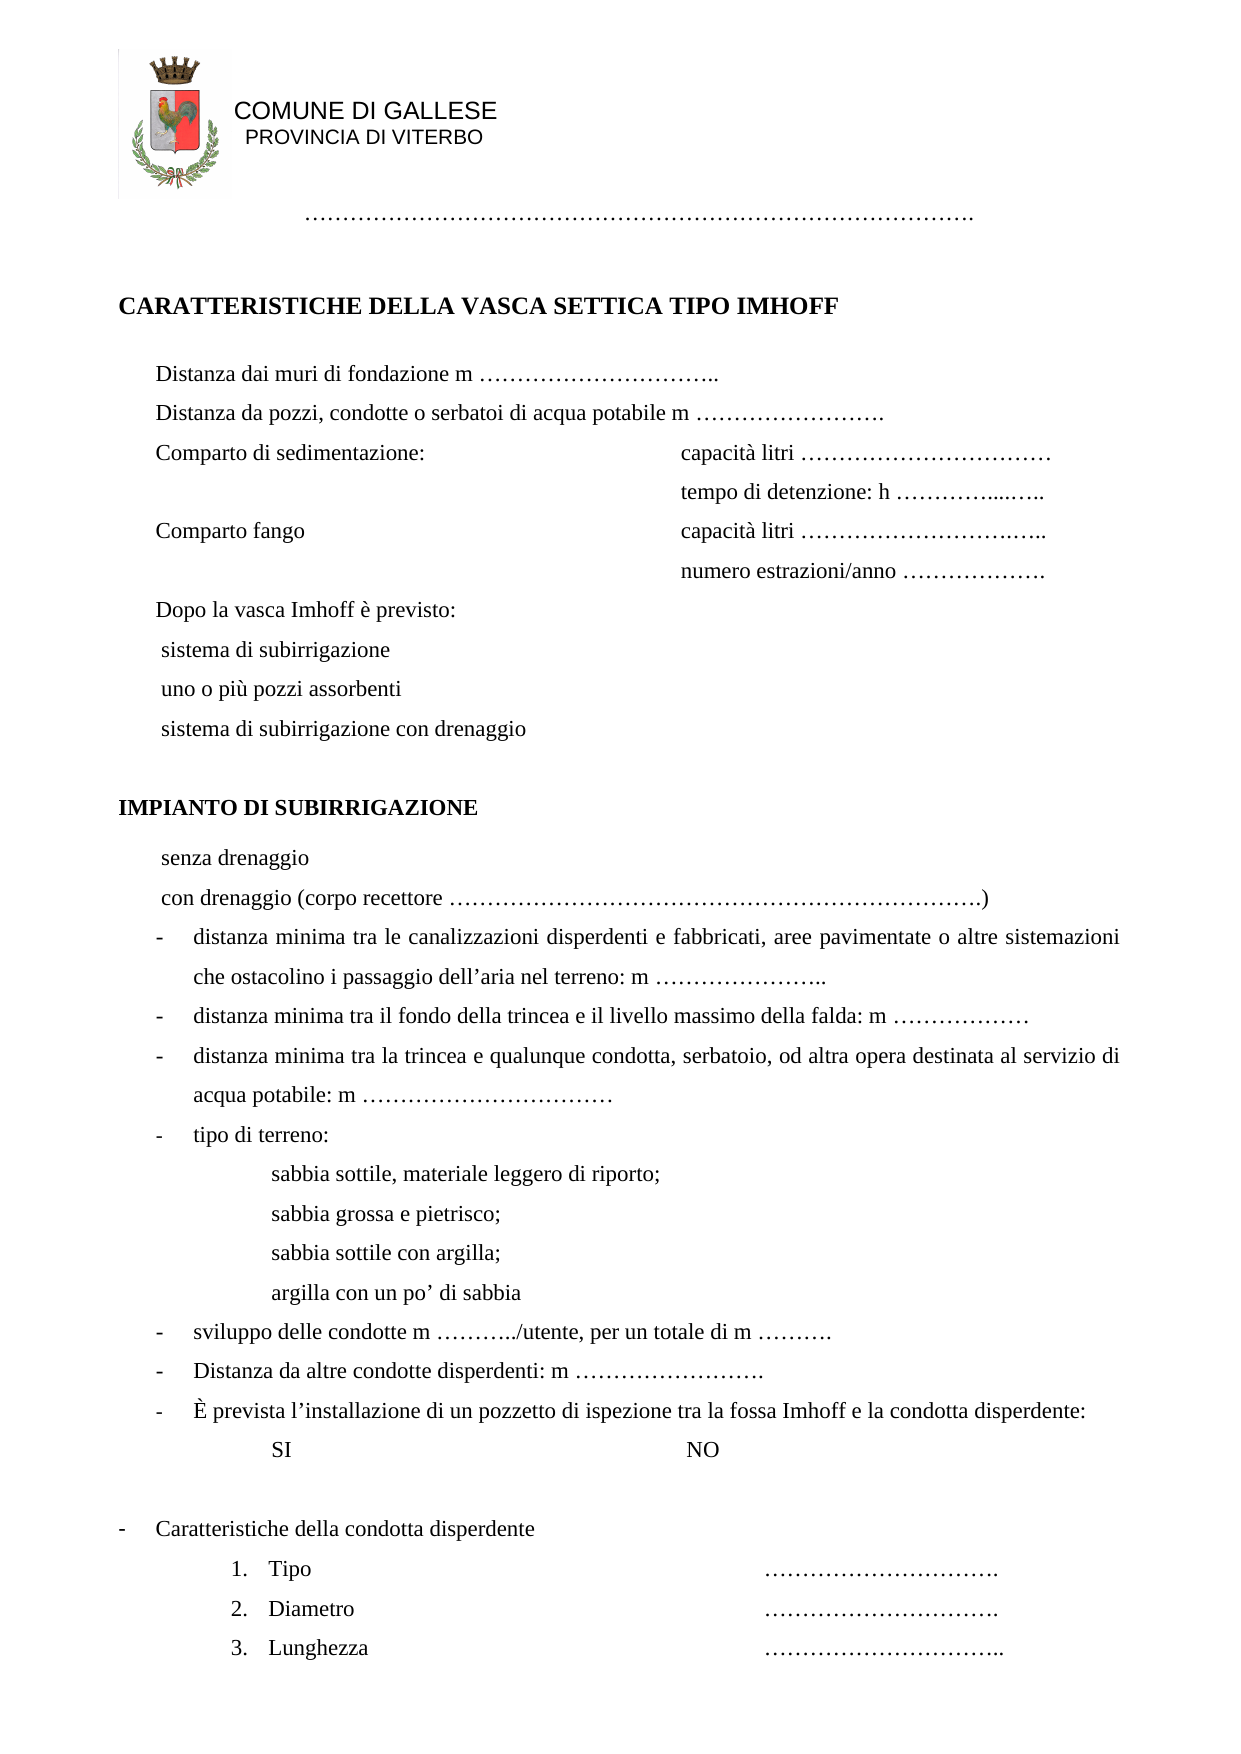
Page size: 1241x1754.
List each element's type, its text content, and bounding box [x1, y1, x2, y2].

list tipo di terreno: [156, 1121, 1122, 1147]
text Distanza da pozzi, condotte o serbatoi di acqua potabile m ……………………. [155, 399, 1122, 425]
list Caratteristiche della condotta disperdente [118, 1515, 1122, 1542]
list Tipo …………………………. [231, 1555, 1122, 1581]
text argilla con un po’ di sabbia [266, 1278, 1122, 1305]
text Comparto fango capacità litri ……………………….….. [155, 517, 1122, 544]
list distanza minima tra la trincea e qualunque condotta, serbatoio, od altra opera destinata al servizio di acqua potabile: m …………………………… [156, 1042, 1122, 1107]
text Distanza dai muri di fondazione m ………………………….. [155, 359, 1122, 386]
subtitle CARATTERISTICHE DELLA VASCA SETTICA TIPO IMHOFF [118, 291, 1122, 320]
text Comparto di sedimentazione: capacità litri …………………………… [155, 438, 1122, 465]
list Distanza da altre condotte disperdenti: m ……………………. [156, 1357, 1122, 1384]
text ……………………………………………………………………………. [155, 199, 1122, 225]
list Lunghezza ………………………….. [231, 1634, 1122, 1660]
text sabbia grossa e pietrisco; [266, 1199, 1122, 1226]
list distanza minima tra le canalizzazioni disperdenti e fabbricati, aree pavimentate o altre sistemazioni che ostacolino i passaggio dell’aria nel terreno: m ………………….. [156, 923, 1122, 989]
list Diametro …………………………. [231, 1594, 1122, 1621]
subtitle IMPIANTO DI SUBIRRIGAZIONE [118, 794, 1122, 820]
text senza drenaggio [155, 844, 1122, 871]
text sabbia sottile, materiale leggero di riporto; [266, 1160, 1122, 1186]
text SI NO [266, 1436, 1122, 1463]
text sistema di subirrigazione con drenaggio [155, 715, 1122, 741]
text uno o più pozzi assorbenti [155, 675, 1122, 702]
list distanza minima tra il fondo della trincea e il livello massimo della falda: m ……………… [156, 1002, 1122, 1028]
text sistema di subirrigazione [155, 636, 1122, 662]
text con drenaggio (corpo recettore …………………………………………………………….) [155, 884, 1122, 910]
text tempo di detenzione: h …………....….. [155, 478, 1122, 504]
list sviluppo delle condotte m ………../utente, per un totale di m ………. [156, 1318, 1122, 1344]
text numero estrazioni/anno ………………. [155, 557, 1122, 583]
list È prevista l’installazione di un pozzetto di ispezione tra la fossa Imhoff e la condotta disperdente: [156, 1397, 1122, 1423]
text Dopo la vasca Imhoff è previsto: [155, 596, 1122, 623]
text sabbia sottile con argilla; [266, 1239, 1122, 1265]
